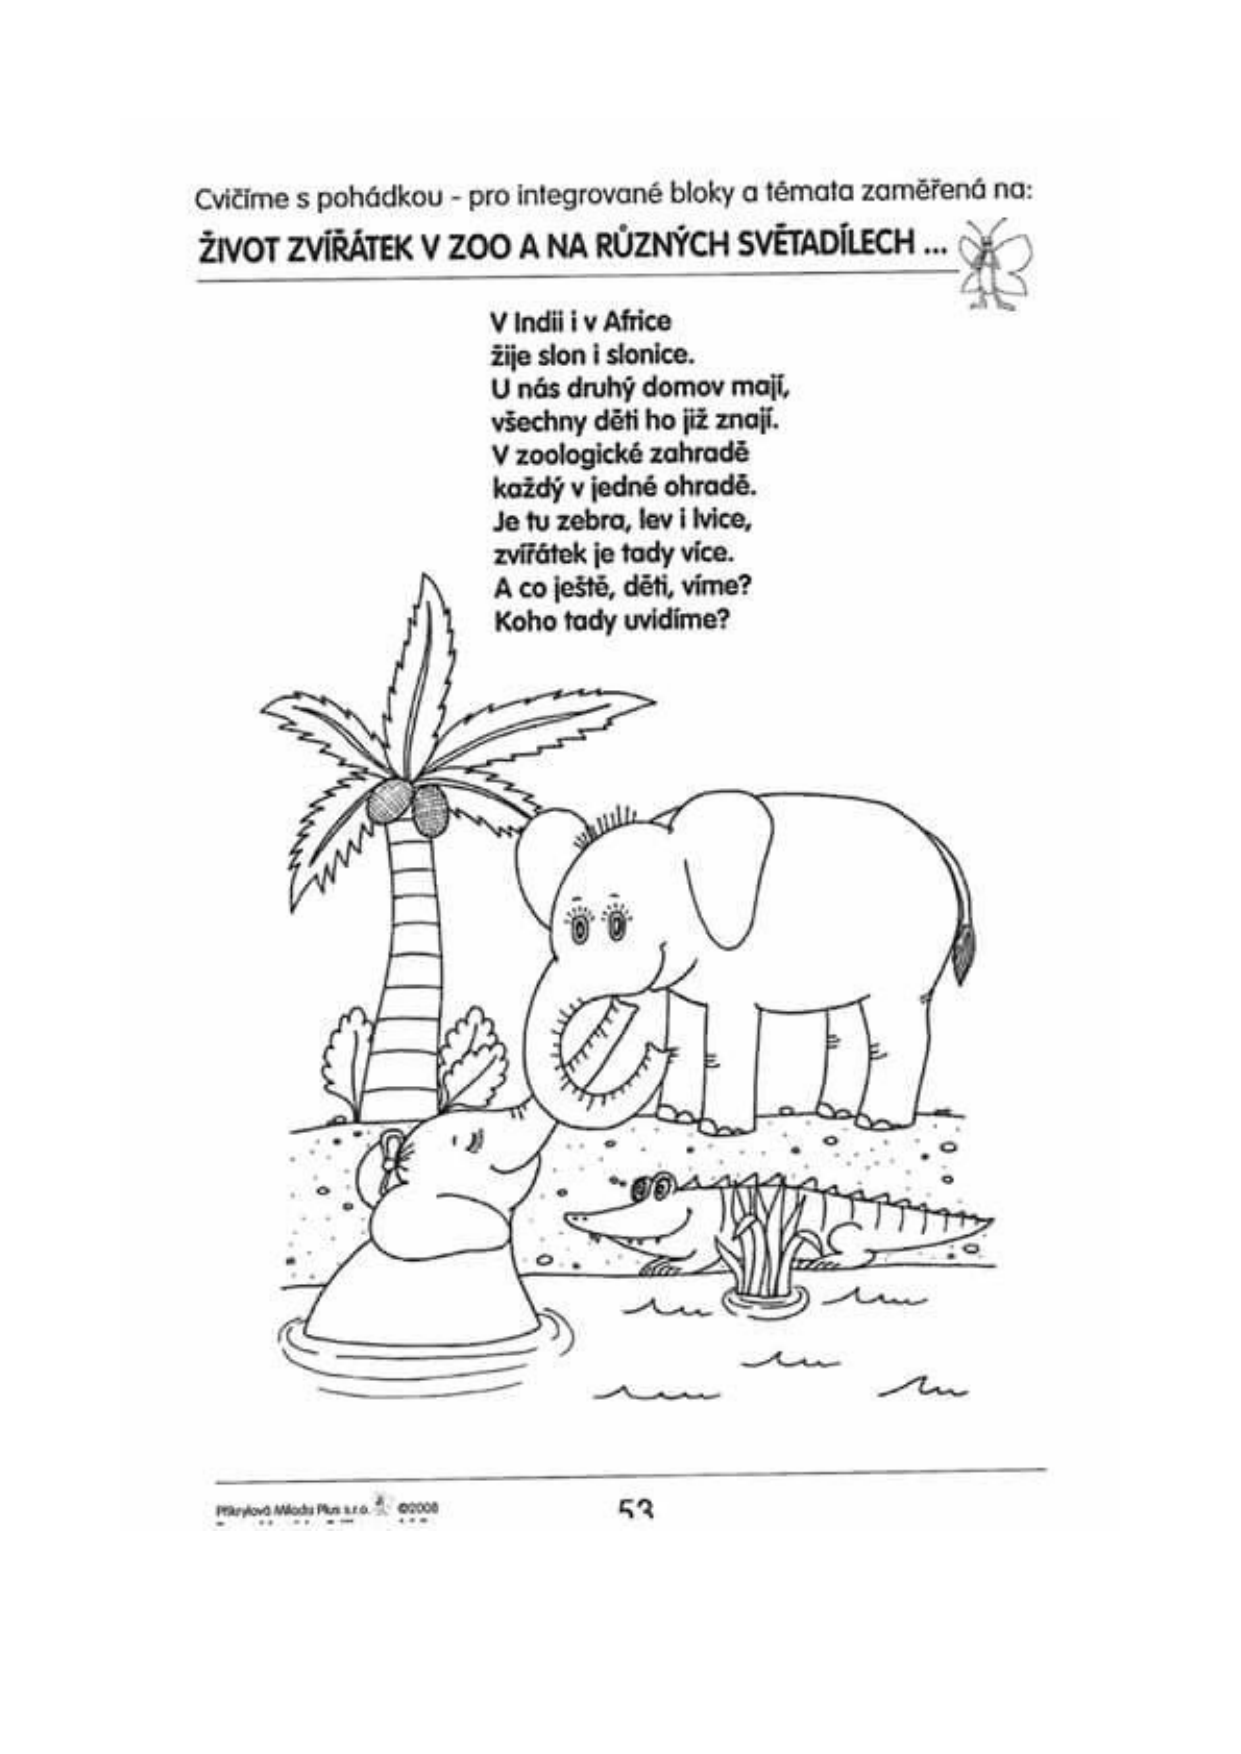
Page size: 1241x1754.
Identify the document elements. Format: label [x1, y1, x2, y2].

picture [120, 118, 1121, 1531]
